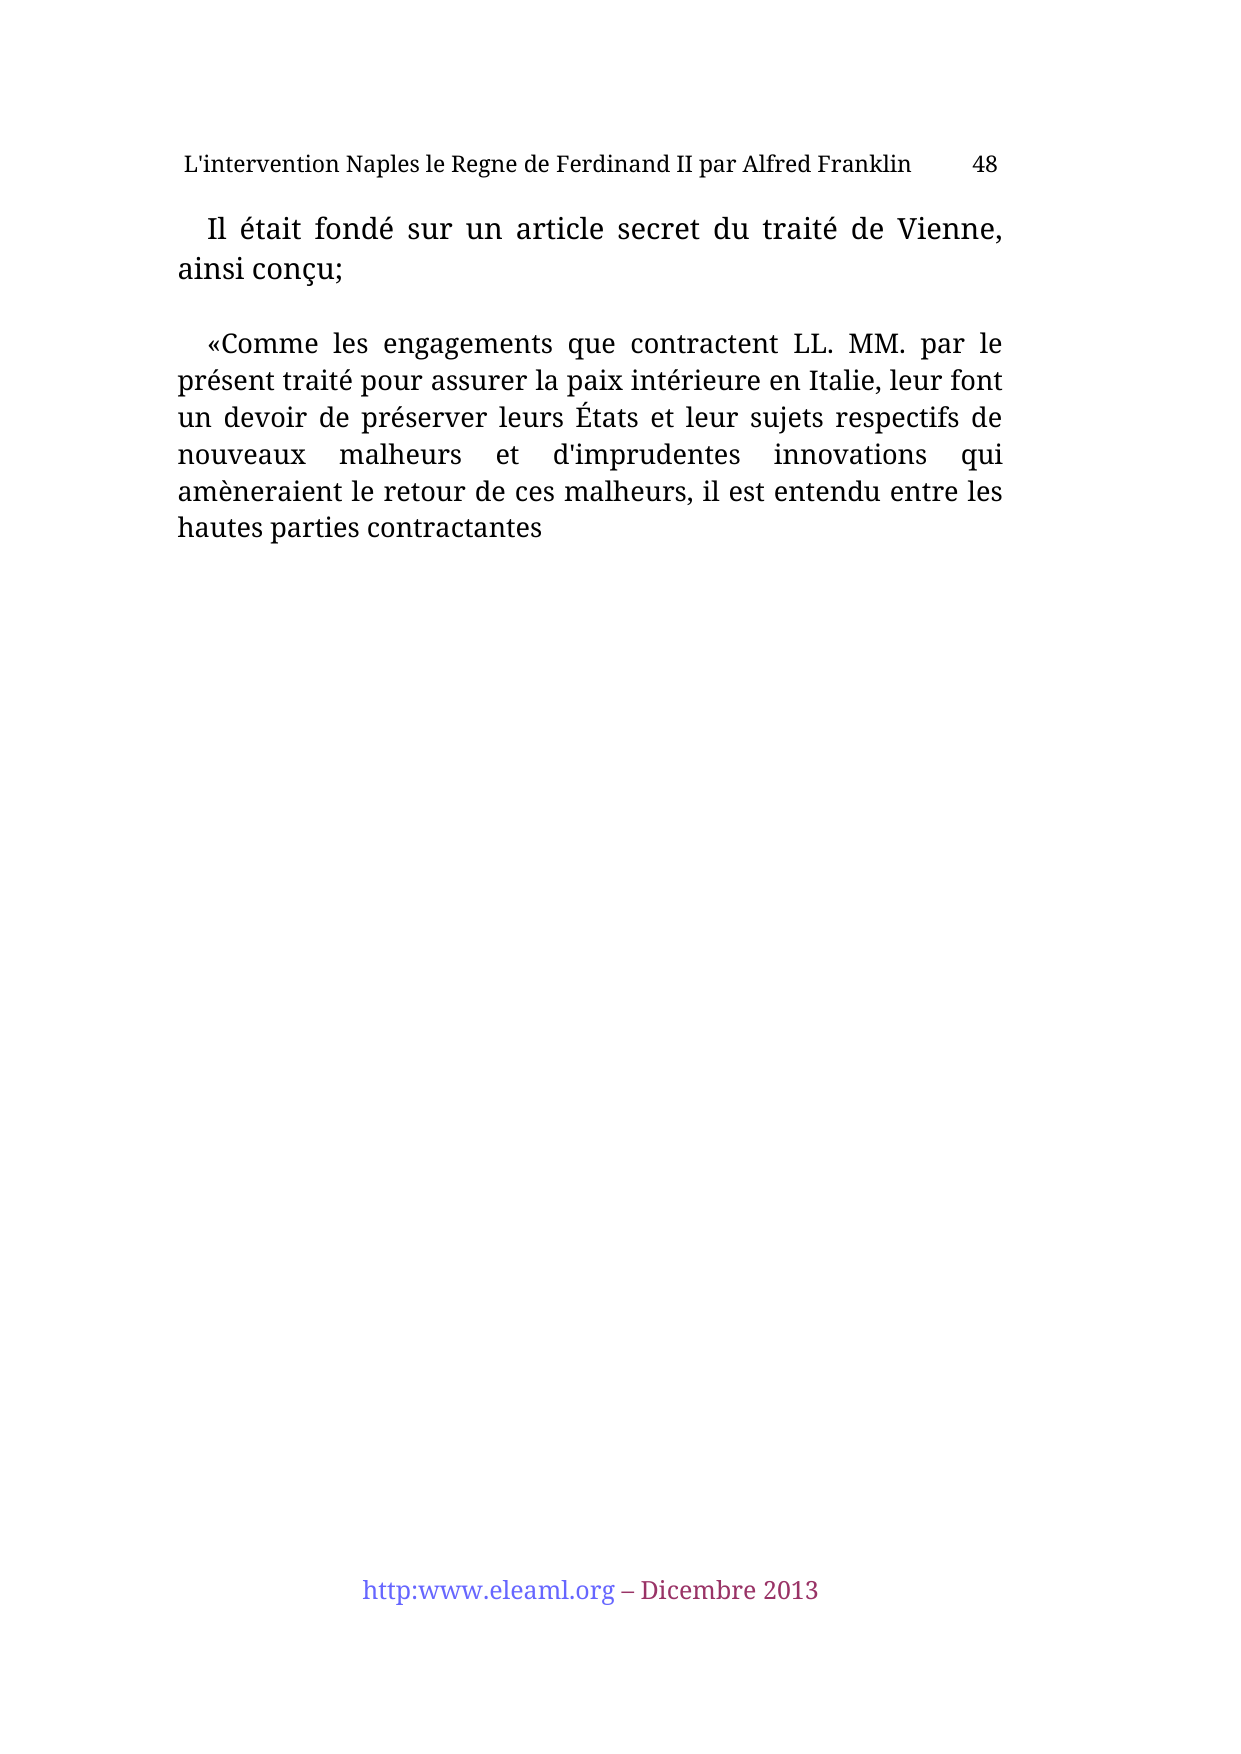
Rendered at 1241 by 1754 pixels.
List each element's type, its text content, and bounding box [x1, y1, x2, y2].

text Il était fondé sur un article secret du traité de Vienne, ainsi conçu; [177, 208, 1004, 288]
text «Comme les engagements que contractent LL. MM. par le présent traité pour assurer la paix intérieure en Italie, leur font un devoir de préserver leurs États et leur sujets respectifs de nouveaux malheurs et d'imprudentes innovations qui amèneraient le retour de ces malheurs, il est entendu entre les hautes parties contractantes [177, 324, 1004, 546]
